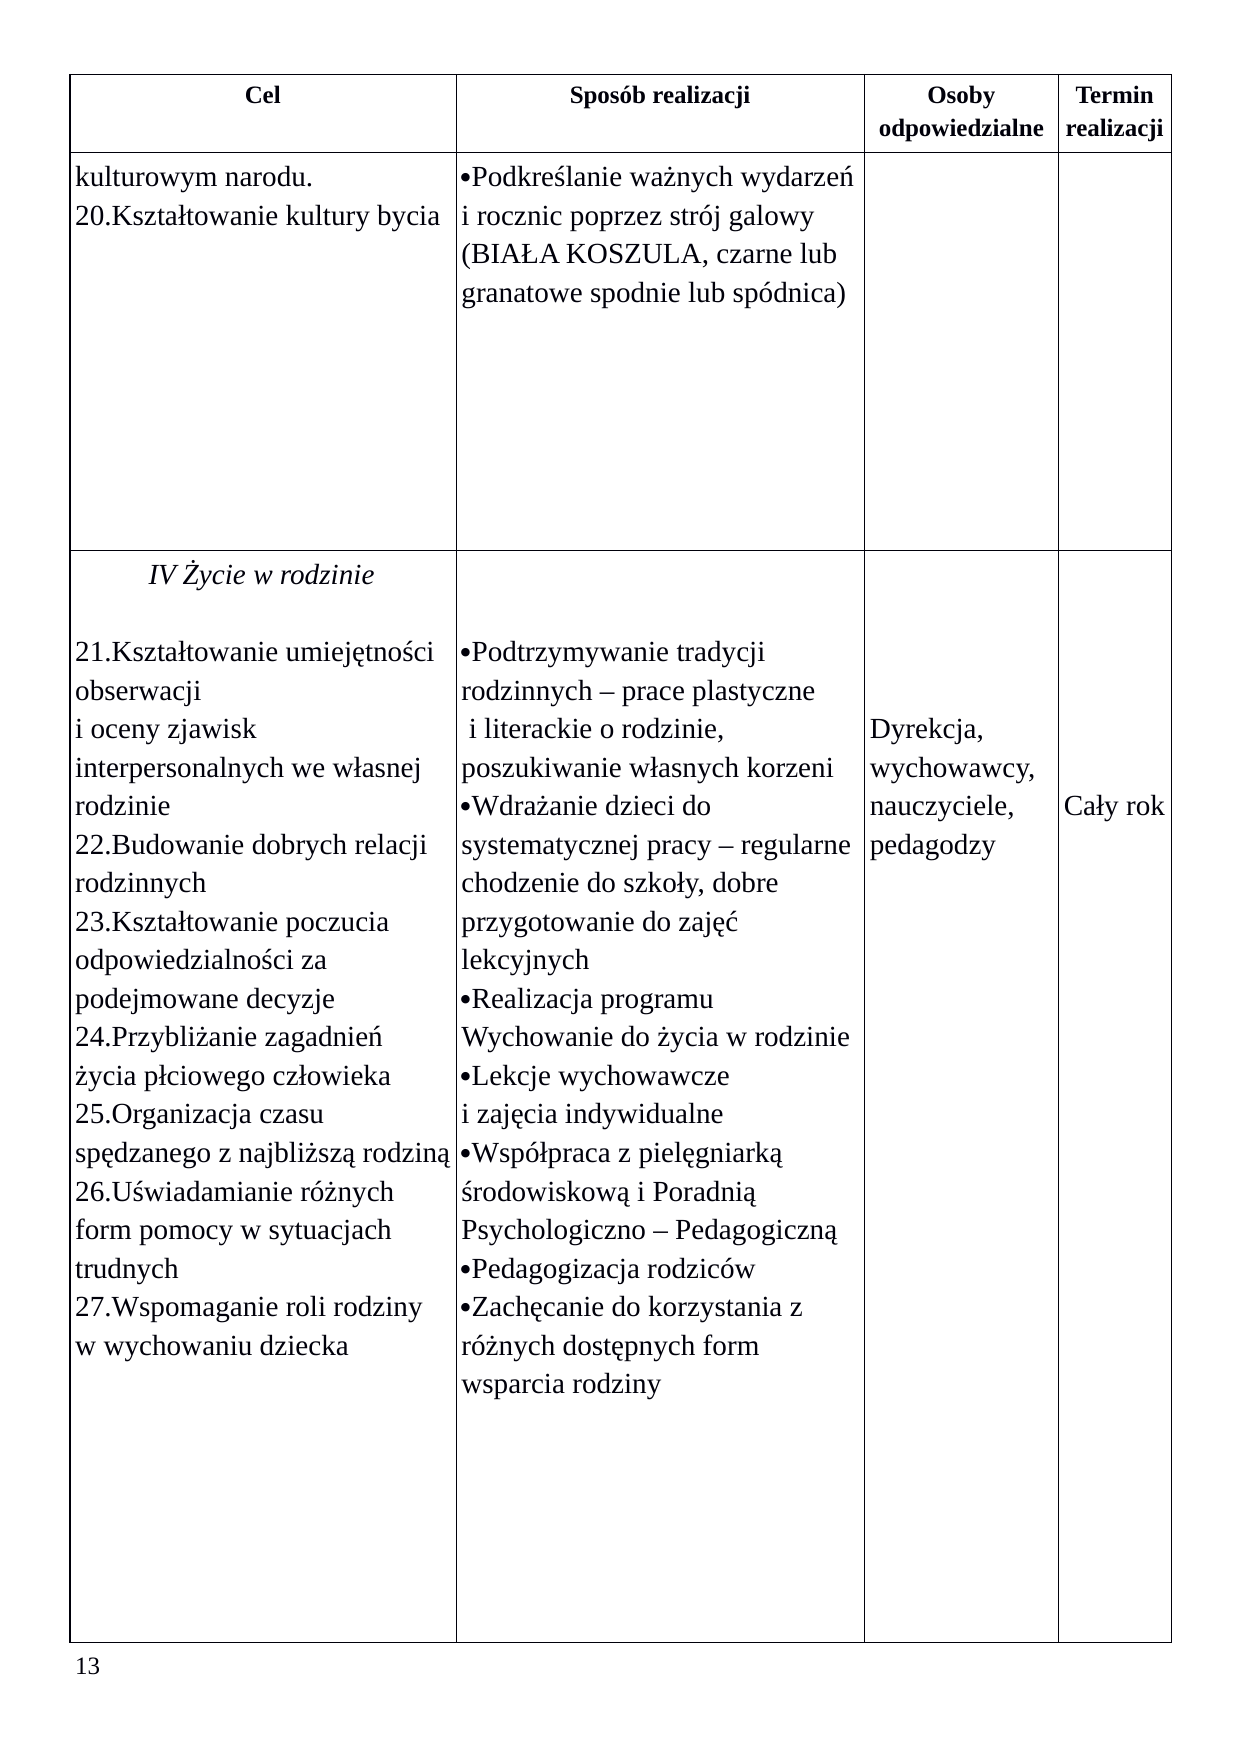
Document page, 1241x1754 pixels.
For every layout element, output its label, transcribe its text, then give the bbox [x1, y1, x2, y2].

table_cell IV Życie w rodzinie Kształtowanie umiejętności obserwacji i oceny zjawisk interpersonalnych we własnej rodzinie Budowanie dobrych relacji rodzinnych Kształtowanie poczucia odpowiedzialności za podejmowane decyzje Przybliżanie zagadnień życia płciowego człowieka Organizacja czasu spędzanego z najbliższą rodziną Uświadamianie różnych form pomocy w sytuacjach trudnych Wspomaganie roli rodziny w wychowaniu dziecka [71, 551, 456, 1642]
table_header Termin realizacji [1059, 75, 1171, 152]
table_header Osoby odpowiedzialne [865, 75, 1058, 152]
table_cell Dyrekcja, wychowawcy, nauczyciele, pedagodzy [865, 551, 1058, 1642]
table_cell Podtrzymywanie tradycji rodzinnych – prace plastyczne i literackie o rodzinie, poszukiwanie własnych korzeni Wdrażanie dzieci do systematycznej pracy – regularne chodzenie do szkoły, dobre przygotowanie do zajęć lekcyjnych Realizacja programu Wychowanie do życia w rodzinie Lekcje wychowawcze i zajęcia indywidualne Współpraca z pielęgniarką środowiskową i Poradnią Psychologiczno – Pedagogiczną Pedagogizacja rodziców Zachęcanie do korzystania z różnych dostępnych form wsparcia rodziny [457, 551, 864, 1642]
table_cell Wybory samorządu szkolnego Integracja grupy poprzez wspólne działania, z uwzględnieniem trudnej sytuacji uczniów z Ukrainy i nowych uczniów Budowanie pozytywnej relacji pomiędzy członkami grupy Odkrywanie własnej indywidualności i podmiotowości Uświadamianie konieczności wzajemnej pomocy Wyjazdy do muzeów, teatru , miejsc pamieci narodowej i galerii sztuki Podejmowanie wspólnych akcji charytatywnych, np. WOŚP, zbiórki żywności, paczek świątecznych i innych potrzebnych artykułów, nakrętek, również na dzieci z Ukrainy i ich rodaków, „Szkoła pamięta” Udzielanie uczniom informacji dotyczących osób i instytucji zajmujących się udzielaniem pomocy w sytuacjach kryzysowych Wdrażanie do umiejętnej reakcji na sytuację kryzysową ( przemoc i agresja w szkole i miejscu zamieszkania, bycie świadkiem wypadku itp.) Lekcje z wychowawcą, spotkania z pedagogiem, policją, specjalistami, zajęcia profilaktyczne Organizowanie spotkań integracyjnych z osobami niepełnosprawnymi, Zachęcanie do korzystania z zajęć pozalekcyjnych ( piłka nożna, zespół regionalny, szkoła muzyczna, basen, biegi narciarskie, szkółka malarska, haft itp.) Organizowanie uroczystości szkolnych związanych ze świętami narodowymi Wolontariat szkolny Rozmowy indywidualne Zajęcia wychowawcze, zgodne z potrzebami uczniów Zajęcia z doradztwa zawodowego Praca na lekcji z wykorzystaniem urządzeń cyfrowych Omawianie problematyki związanej z funkcją przekazów multimedialnych, korzyści i zagrożeń z nimi związanych Podtrzymywanie szkolnych i klasowych tradycji poprzez uroczyste akademie, apele Prezentacje twórczości uczniów, np. podczas imprez i konkursów szkolnych Kultywowanie obrzędów religijnych np. klasowe spotkania wigilijne Wprowadzenie elementów wychowania regionalnego na wybranych zajęciach i podczas konkursów o charakterze regionalnym Poznawanie dziejów narodowych poprzez różnorodne działania: wywiady, montaże literacko – muzyczne, Zajęcia dotyczące kultury bycia i odpowiedniego zachowania - szacunku do drugiego człowieka Podkreślanie ważnych wydarzeń i rocznic poprzez strój galowy (BIAŁA KOSZULA, czarne lub granatowe spodnie lub spódnica) [457, 153, 864, 550]
table_cell II. Życie w społeczeństwie Wychowanie do wartości przez kształtowanie postaw obywatelskich i patriotycznych Wdrażanie dzieci do roli odpowiedzialnego ucznia i obywatela Wpajanie szacunku dla tradycji i historii oraz symboli narodowych Powiązanie tradycji narodowych z tradycjami rodzinnymi i europejskimi Wdrażanie do zainteresowania się i rozwiązywania problemów społecznych Wdrażanie do samorządności Kształtowanie poczucia odpowiedzialności i wrażliwości na potrzeby innych, rozwijanie empatii Zapobieganie zachowaniom agresywnym, ksenofobicznym, nacjonalistycznym oraz innym o charakterze wykluczającym Rozwijanie poczucia przynależności do społeczności lokalnej, ojczyzny, społeczności europejskiej Kształtowanie aktywnej postawy wobec przyszłej pracy zawodowej oraz wymagań rynku pracy Bezpieczne i celowe wykorzystywanie technologii informacyjno – komunikacyjnych Uczenie dobrego gospodarowania czasem wolnym III. Uczestnictwo w kulturze Kultywowanie tradycji narodowych, regionalnych, religijnych i rodzinnych Kształtowanie umiejętności odczytania różnorodnych tekstów kultury: obrazów, przekazów multimedialnych, ikonografii, tekstów obecnych w życiu codziennym i ich trafnej interpretacji, poruszanie się w obszarze kultury symbolicznej Kształtowanie tolerancji i wzajemnej współpracy międzynarodowej, poszanowania innych kultur i tradycji Zapoznanie z dorobkiem kulturowym narodu. Kształtowanie kultury bycia [71, 153, 456, 550]
table_cell Cały rok [1059, 551, 1171, 1642]
table_cell [1059, 153, 1171, 550]
table_cell [865, 153, 1058, 550]
table_header Cel [71, 75, 456, 152]
table_header Sposób realizacji [457, 75, 864, 152]
